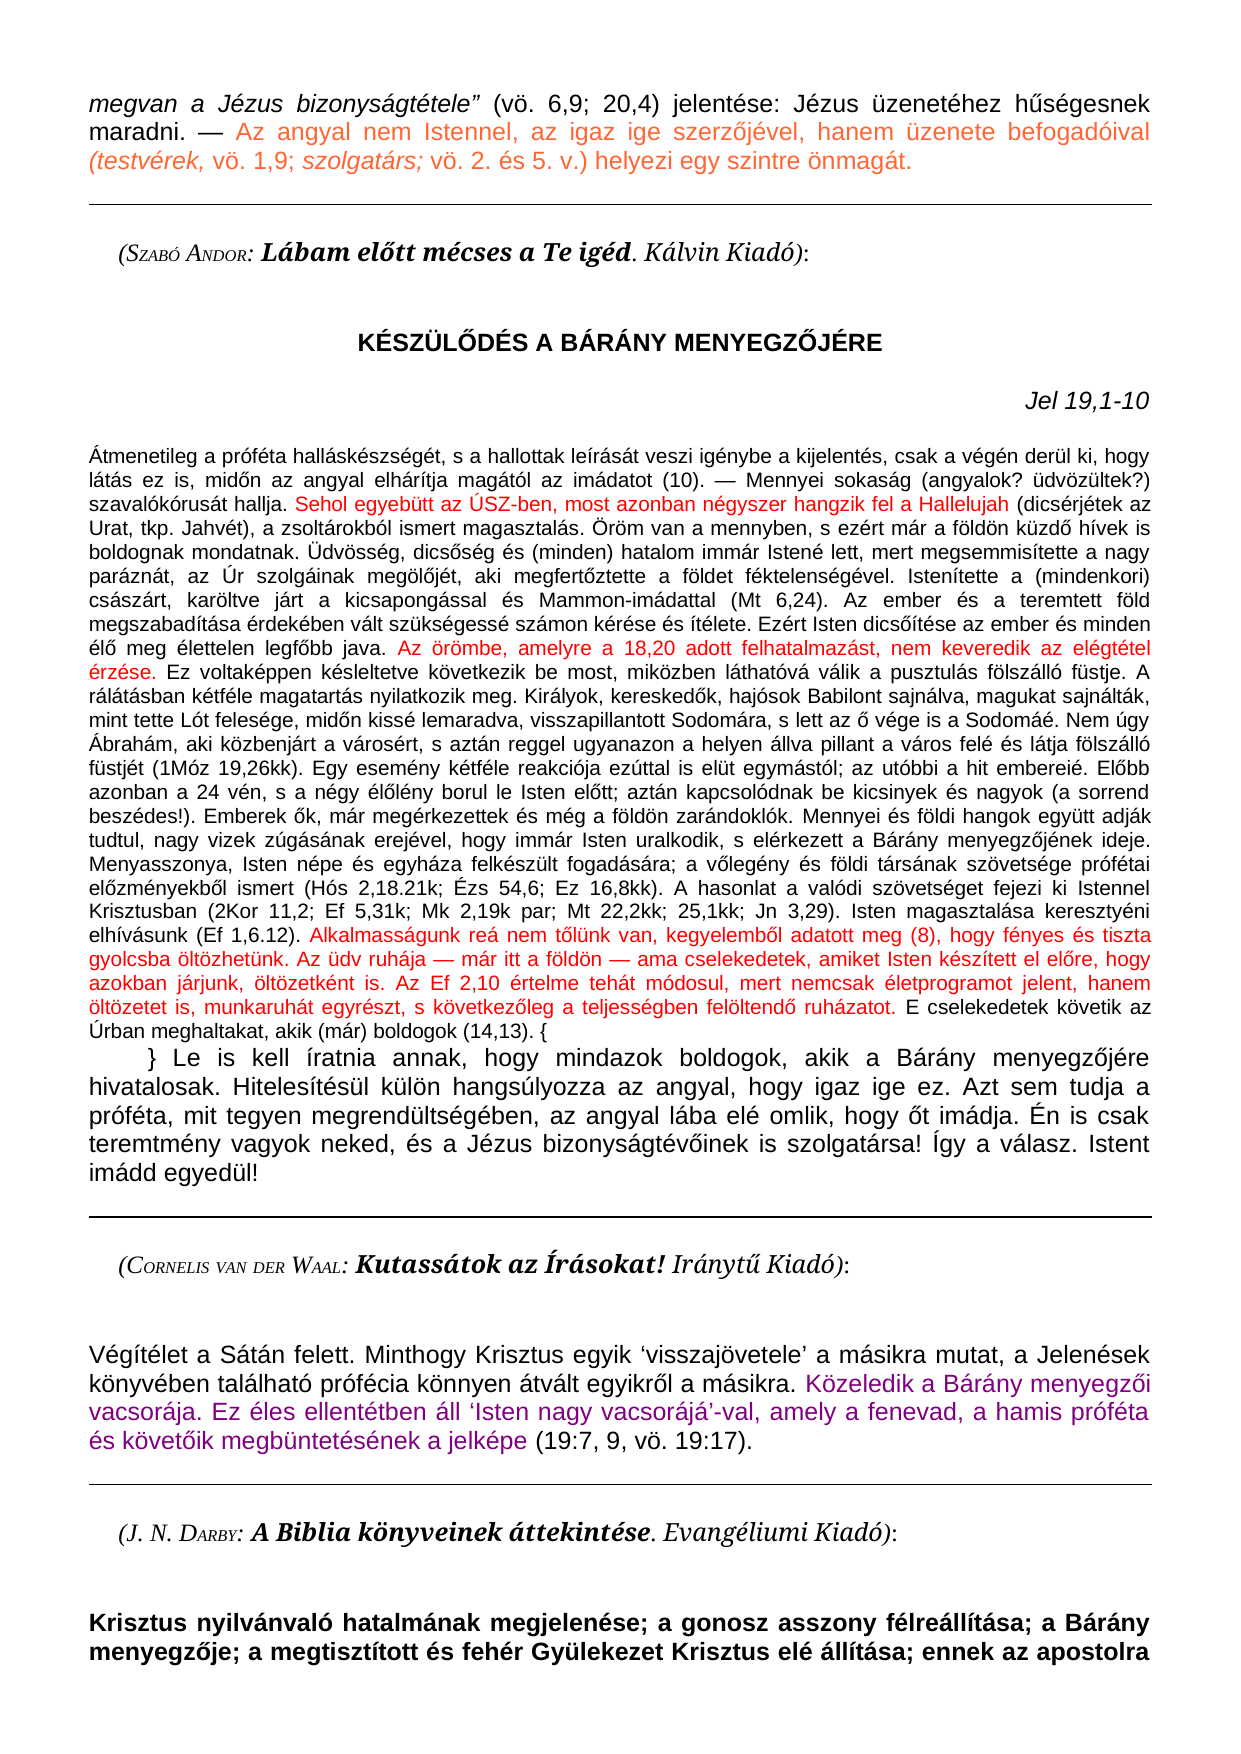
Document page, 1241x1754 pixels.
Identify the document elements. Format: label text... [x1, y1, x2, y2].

text (J. N. Darby: A Biblia könyveinek áttekintése. Evangéliumi Kiadó): [88, 1485, 1152, 1578]
text KÉSZÜLŐDÉS A BÁRÁNY MENYEGZŐJÉRE [88, 328, 1152, 356]
text Jel 19,1-10 [88, 386, 1152, 415]
text megvan a Jézus bizonyságtétele” (vö. 6,9; 20,4) jelentése: Jézus üzenetéhez hűségesnek maradni. — Az angyal nem Istennel, az igaz ige szerzőjével, hanem üzenete befogadóival (testvérek, vö. 1,9; szolgatárs; vö. 2. és 5. v.) helyezi egy szintre önmagát. [88, 88, 1152, 175]
text (Szabó Andor: Lábam előtt mécses a Te igéd. Kálvin Kiadó): [88, 205, 1152, 298]
text Átmenetileg a próféta halláskészségét, s a hallottak leírását veszi igénybe a kijelentés, csak a végén derül ki, hogy látás ez is, midőn az angyal elhárítja magától az imádatot (10). — Mennyei sokaság (angyalok? üdvözültek?) szavalókórusát hallja. Sehol egyebütt az ÚSZ-ben, most azonban négyszer hangzik fel a Hallelujah (dicsérjétek az Urat, tkp. Jahvét), a zsoltárokból ismert magasztalás. Öröm van a mennyben, s ezért már a földön küzdő hívek is boldognak mondatnak. Üdvösség, dicsőség és (minden) hatalom immár Istené lett, mert megsemmisítette a nagy paráznát, az Úr szolgáinak megölőjét, aki megfertőztette a földet féktelenségével. Istenítette a (mindenkori) császárt, karöltve járt a kicsapongással és Mammon-imádattal (Mt 6,24). Az ember és a teremtett föld megszabadítása érdekében vált szükségessé számon kérése és ítélete. Ezért Isten dicsőítése az ember és minden élő meg élettelen legfőbb java. Az örömbe, amelyre a 18,20 adott felhatalmazást, nem keveredik az elégtétel érzése. Ez voltaképpen késleltetve következik be most, miközben láthatóvá válik a pusztulás fölszálló füstje. A rálátásban kétféle magatartás nyilatkozik meg. Királyok, kereskedők, hajósok Babilont sajnálva, magukat sajnálták, mint tette Lót felesége, midőn kissé lemaradva, visszapillantott Sodomára, s lett az ő vége is a Sodomáé. Nem úgy Ábrahám, aki közbenjárt a városért, s aztán reggel ugyanazon a helyen állva pillant a város felé és látja fölszálló füstjét (1Móz 19,26kk). Egy esemény kétféle reakciója ezúttal is elüt egymástól; az utóbbi a hit embereié. Előbb azonban a 24 vén, s a négy élőlény borul le Isten előtt; aztán kapcsolódnak be kicsinyek és nagyok (a sorrend beszédes!). Emberek ők, már megérkezettek és még a földön zarándoklók. Mennyei és földi hangok együtt adják tudtul, nagy vizek zúgásának erejével, hogy immár Isten uralkodik, s elérkezett a Bárány menyegzőjének ideje. Menyasszonya, Isten népe és egyháza felkészült fogadására; a vőlegény és földi társának szövetsége prófétai előzményekből ismert (Hós 2,18.21k; Ézs 54,6; Ez 16,8kk). A hasonlat a valódi szövetséget fejezi ki Istennel Krisztusban (2Kor 11,2; Ef 5,31k; Mk 2,19k par; Mt 22,2kk; 25,1kk; Jn 3,29). Isten magasztalása keresztyéni elhívásunk (Ef 1,6.12). Alkalmasságunk reá nem tőlünk van, kegyelemből adatott meg (8), hogy fényes és tiszta gyolcsba öltözhetünk. Az üdv ruhája — már itt a földön — ama cselekedetek, amiket Isten készített el előre, hogy azokban járjunk, öltözetként is. Az Ef 2,10 értelme tehát módosul, mert nemcsak életprogramot jelent, hanem öltözetet is, munkaruhát egyrészt, s következőleg a teljességben felöltendő ruházatot. E cselekedetek követik az Úrban meghaltakat, akik (már) boldogok (14,13). { [88, 444, 1152, 1043]
text (Cornelis van der Waal: Kutassátok az Írásokat! Iránytű Kiadó): [88, 1217, 1152, 1310]
text Végítélet a Sátán felett. Minthogy Krisztus egyik ‘visszajövetele’ a másikra mutat, a Jelenések könyvében található prófécia könnyen átvált egyikről a másikra. Közeledik a Bárány menyegzői vacsorája. Ez éles ellentétben áll ‘Isten nagy vacsorájá’-val, amely a fenevad, a hamis próféta és követőik megbüntetésének a jelképe (19:7, 9, vö. 19:17). [88, 1340, 1152, 1455]
text Krisztus nyilvánvaló hatalmának megjelenése; a gonosz asszony félreállítása; a Bárány menyegzője; a megtisztított és fehér Gyülekezet Krisztus elé állítása; ennek az apostolra [88, 1608, 1152, 1665]
text } Le is kell íratnia annak, hogy mindazok boldogok, akik a Bárány menyegzőjére hivatalosak. Hitelesítésül külön hangsúlyozza az angyal, hogy igaz ige ez. Azt sem tudja a próféta, mit tegyen megrendültségében, az angyal lába elé omlik, hogy őt imádja. Én is csak teremtmény vagyok neked, és a Jézus bizonyságtévőinek is szolgatársa! Így a válasz. Istent imádd egyedül! [88, 1043, 1152, 1187]
